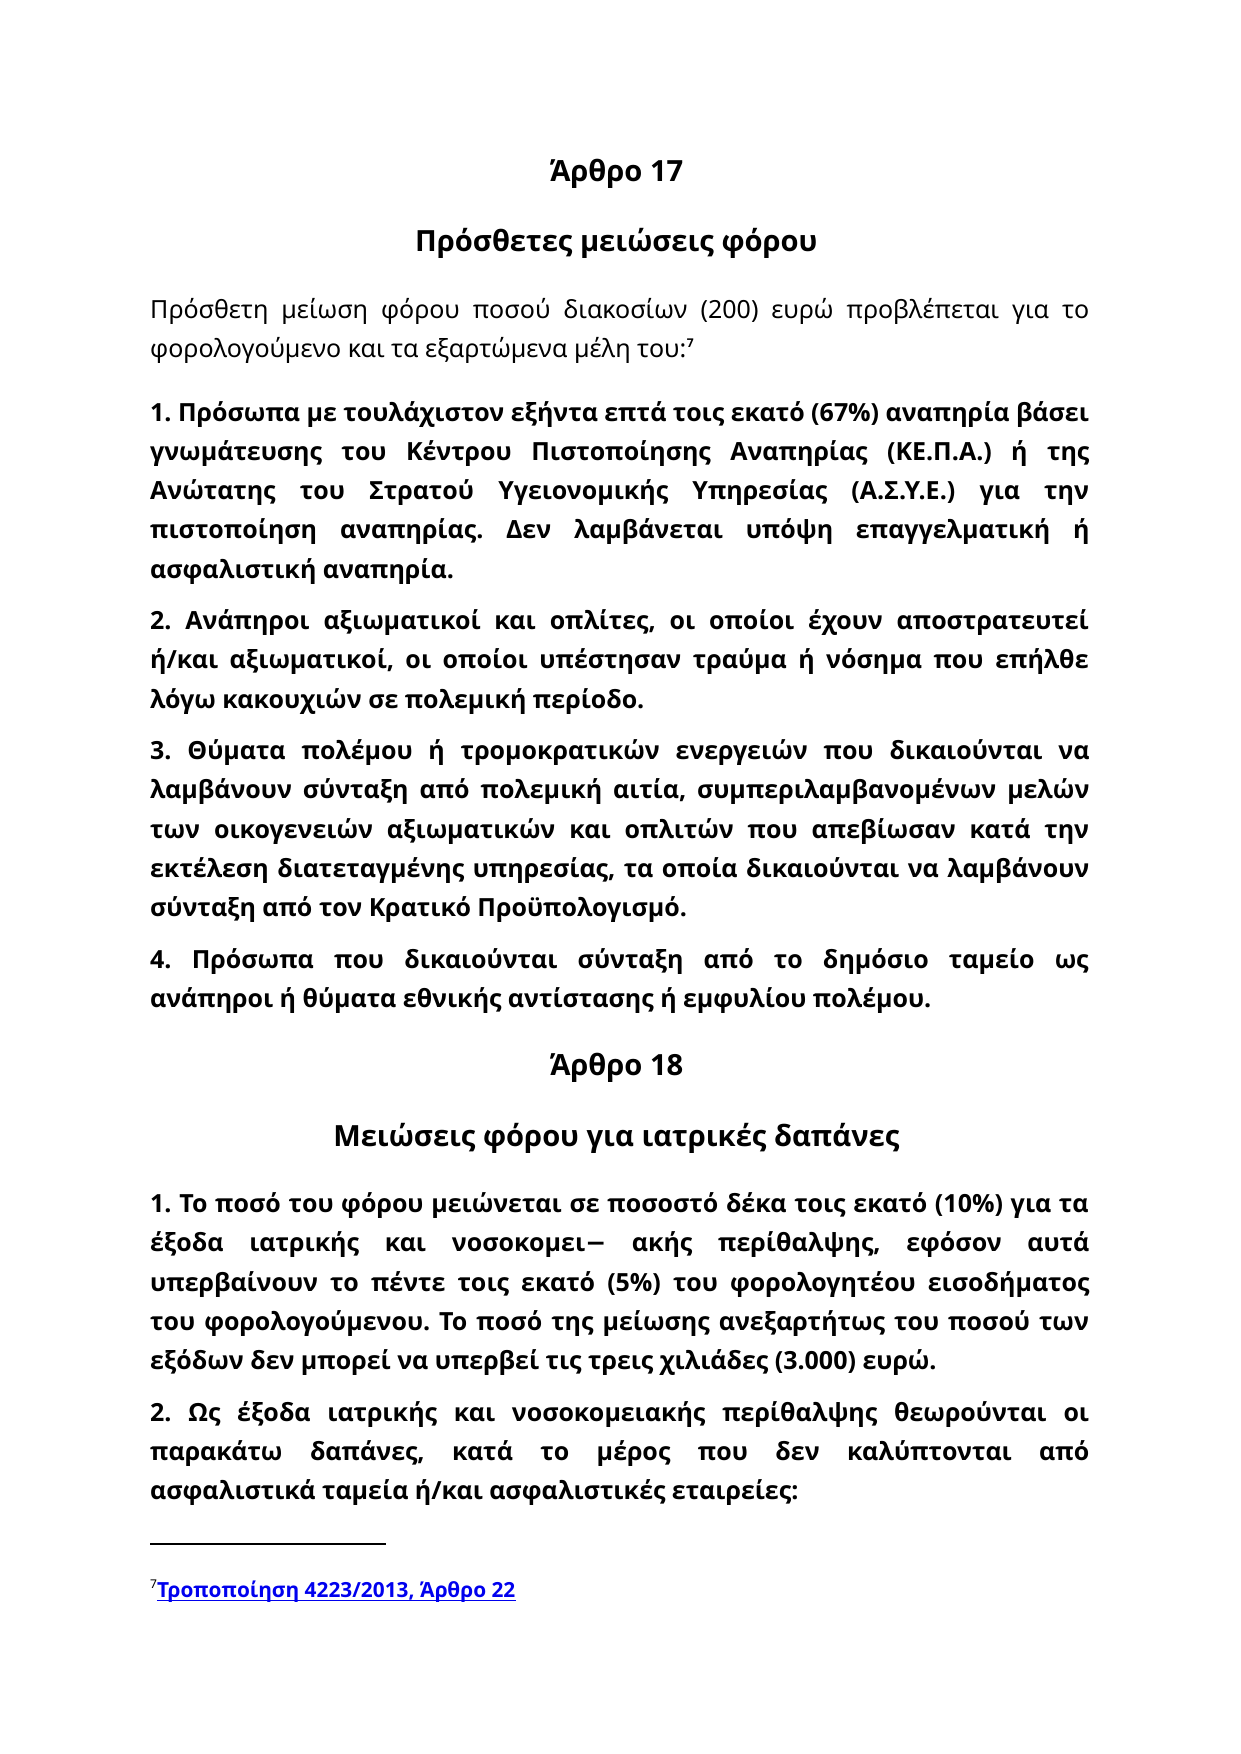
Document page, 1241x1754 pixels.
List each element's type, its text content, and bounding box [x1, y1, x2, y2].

text Πρόσθετη μείωση φόρου ποσού διακοσίων (200) ευρώ προβλέπεται για το φορολογούμενο και τα εξαρτώμενα μέλη του: [150, 291, 1090, 364]
subtitle Άρθρο 18 [150, 1044, 1090, 1084]
text 2. Ως έξοδα ιατρικής και νοσοκομειακής περίθαλψης θεωρούνται οι παρακάτω δαπάνες, κατά το μέρος που δεν καλύπτονται από ασφαλιστικά ταμεία ή/και ασφαλιστικές εταιρείες: [150, 1394, 1090, 1507]
text 3. Θύματα πολέμου ή τρομοκρατικών ενεργειών που δικαιούνται να λαμβάνουν σύνταξη από πολεμική αιτία, συμπεριλαμβανομένων μελών των οικογενειών αξιωματικών και οπλιτών που απεβίωσαν κατά την εκτέλεση διατεταγμένης υπηρεσίας, τα οποία δικαιούνται να λαμβάνουν σύνταξη από τον Κρατικό Προϋπολογισμό. [150, 733, 1090, 924]
subtitle Πρόσθετες μειώσεις φόρου [150, 221, 1090, 260]
text 1. Το ποσό του φόρου μειώνεται σε ποσοστό δέκα τοις εκατό (10%) για τα έξοδα ιατρικής και νοσοκομει− ακής περίθαλψης, εφόσον αυτά υπερβαίνουν το πέντε τοις εκατό (5%) του φορολογητέου εισοδήματος του φορολογούμενου. Το ποσό της μείωσης ανεξαρτήτως του ποσού των εξόδων δεν μπορεί να υπερβεί τις τρεις χιλιάδες (3.000) ευρώ. [150, 1186, 1090, 1377]
subtitle Μειώσεις φόρου για ιατρικές δαπάνες [150, 1115, 1090, 1155]
text 4. Πρόσωπα που δικαιούνται σύνταξη από το δημόσιο ταμείο ως ανάπηροι ή θύματα εθνικής αντίστασης ή εμφυλίου πολέμου. [150, 941, 1090, 1014]
text 2. Ανάπηροι αξιωματικοί και οπλίτες, οι οποίοι έχουν αποστρατευτεί ή/και αξιωματικοί, οι οποίοι υπέστησαν τραύμα ή νόσημα που επήλθε λόγω κακουχιών σε πολεμική περίοδο. [150, 603, 1090, 715]
text 1. Πρόσωπα με τουλάχιστον εξήντα επτά τοις εκατό (67%) αναπηρία βάσει γνωμάτευσης του Κέντρου Πιστοποίησης Αναπηρίας (ΚΕ.Π.Α.) ή της Ανώτατης του Στρατού Υγειονομικής Υπηρεσίας (Α.Σ.Υ.Ε.) για την πιστοποίηση αναπηρίας. Δεν λαμβάνεται υπόψη επαγγελματική ή ασφαλιστική αναπηρία. [150, 394, 1090, 585]
subtitle Άρθρο 17 [150, 150, 1090, 190]
text Τροποποίηση 4223/2013, Άρθρο 22 [150, 1576, 1090, 1604]
